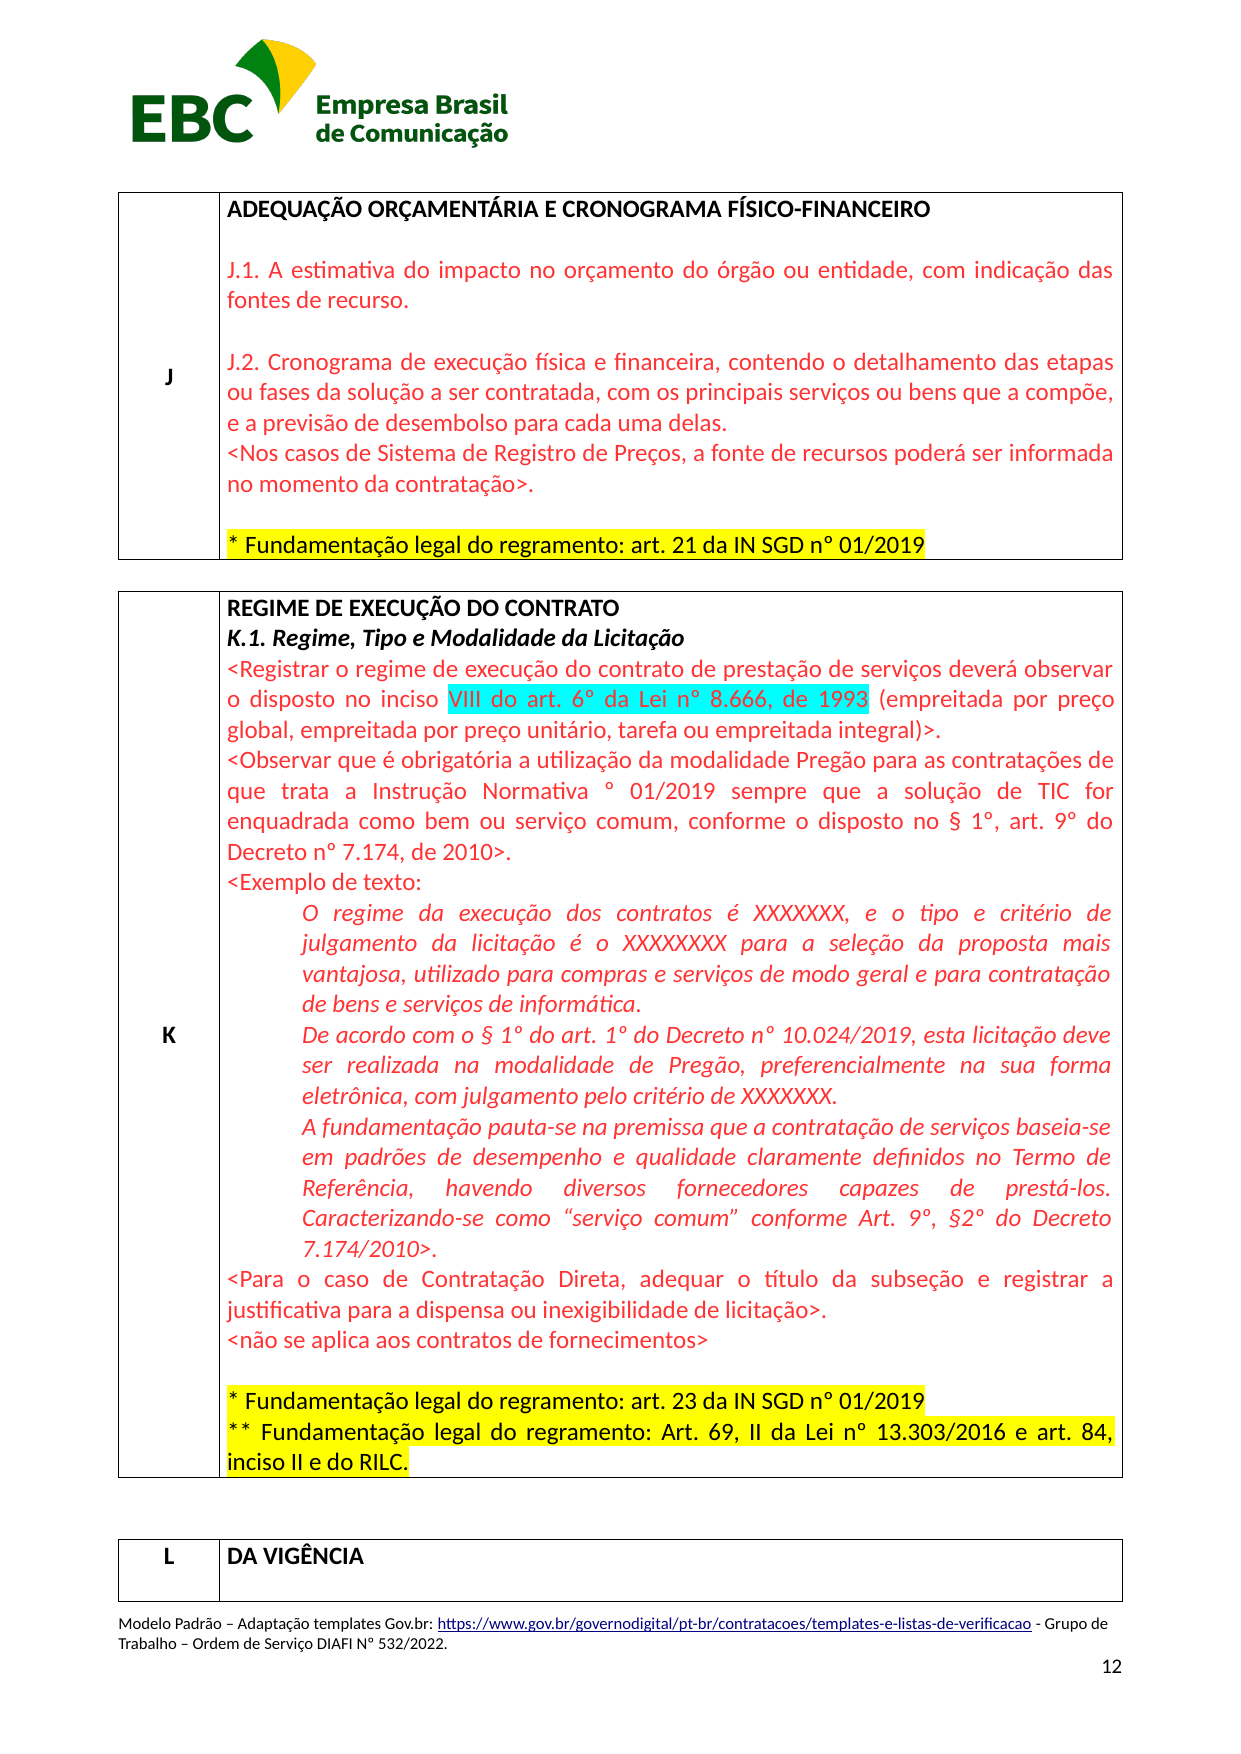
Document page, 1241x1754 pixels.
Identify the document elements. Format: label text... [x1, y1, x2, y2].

table_header L [119, 1540, 219, 1601]
table_header REGIME DE EXECUÇÃO DO CONTRATO K.1. Regime, Tipo e Modalidade da Licitação <Registrar o regime de execução do contrato de prestação de serviços deverá observar o disposto no inciso VIII do art. 6º da Lei nº 8.666, de 1993 (empreitada por preço global, empreitada por preço unitário, tarefa ou empreitada integral)>. <Observar que é obrigatória a utilização da modalidade Pregão para as contratações de que trata a Instrução Normativa º 01/2019 sempre que a solução de TIC for enquadrada como bem ou serviço comum, conforme o disposto no § 1º, art. 9º do Decreto nº 7.174, de 2010>. <Exemplo de texto: O regime da execução dos contratos é XXXXXXX, e o tipo e critério de julgamento da licitação é o XXXXXXXX para a seleção da proposta mais vantajosa, utilizado para compras e serviços de modo geral e para contratação de bens e serviços de informática. De acordo com o § 1º do art. 1º do Decreto nº 10.024/2019, esta licitação deve ser realizada na modalidade de Pregão, preferencialmente na sua forma eletrônica, com julgamento pelo critério de XXXXXXX. A fundamentação pauta-se na premissa que a contratação de serviços baseia-se em padrões de desempenho e qualidade claramente definidos no Termo de Referência, havendo diversos fornecedores capazes de prestá-los. Caracterizando-se como “serviço comum” conforme Art. 9º, §2º do Decreto 7.174/2010>. <Para o caso de Contratação Direta, adequar o título da subseção e registrar a justificativa para a dispensa ou inexigibilidade de licitação>. <não se aplica aos contratos de fornecimentos> * Fundamentação legal do regramento: art. 23 da IN SGD nº 01/2019 ** Fundamentação legal do regramento: Art. 69, II da Lei nº 13.303/2016 e art. 84, inciso II e do RILC. [220, 592, 1122, 1477]
table_header ADEQUAÇÃO ORÇAMENTÁRIA E CRONOGRAMA FÍSICO-FINANCEIRO J.1. A estimativa do impacto no orçamento do órgão ou entidade, com indicação das fontes de recurso. J.2. Cronograma de execução física e financeira, contendo o detalhamento das etapas ou fases da solução a ser contratada, com os principais serviços ou bens que a compõe, e a previsão de desembolso para cada uma delas. <Nos casos de Sistema de Registro de Preços, a fonte de recursos poderá ser informada no momento da contratação>. * Fundamentação legal do regramento: art. 21 da IN SGD nº 01/2019 [220, 193, 1122, 559]
table_header K [119, 592, 219, 1477]
table_header DA VIGÊNCIA [220, 1540, 1122, 1601]
table_header J [119, 193, 219, 559]
